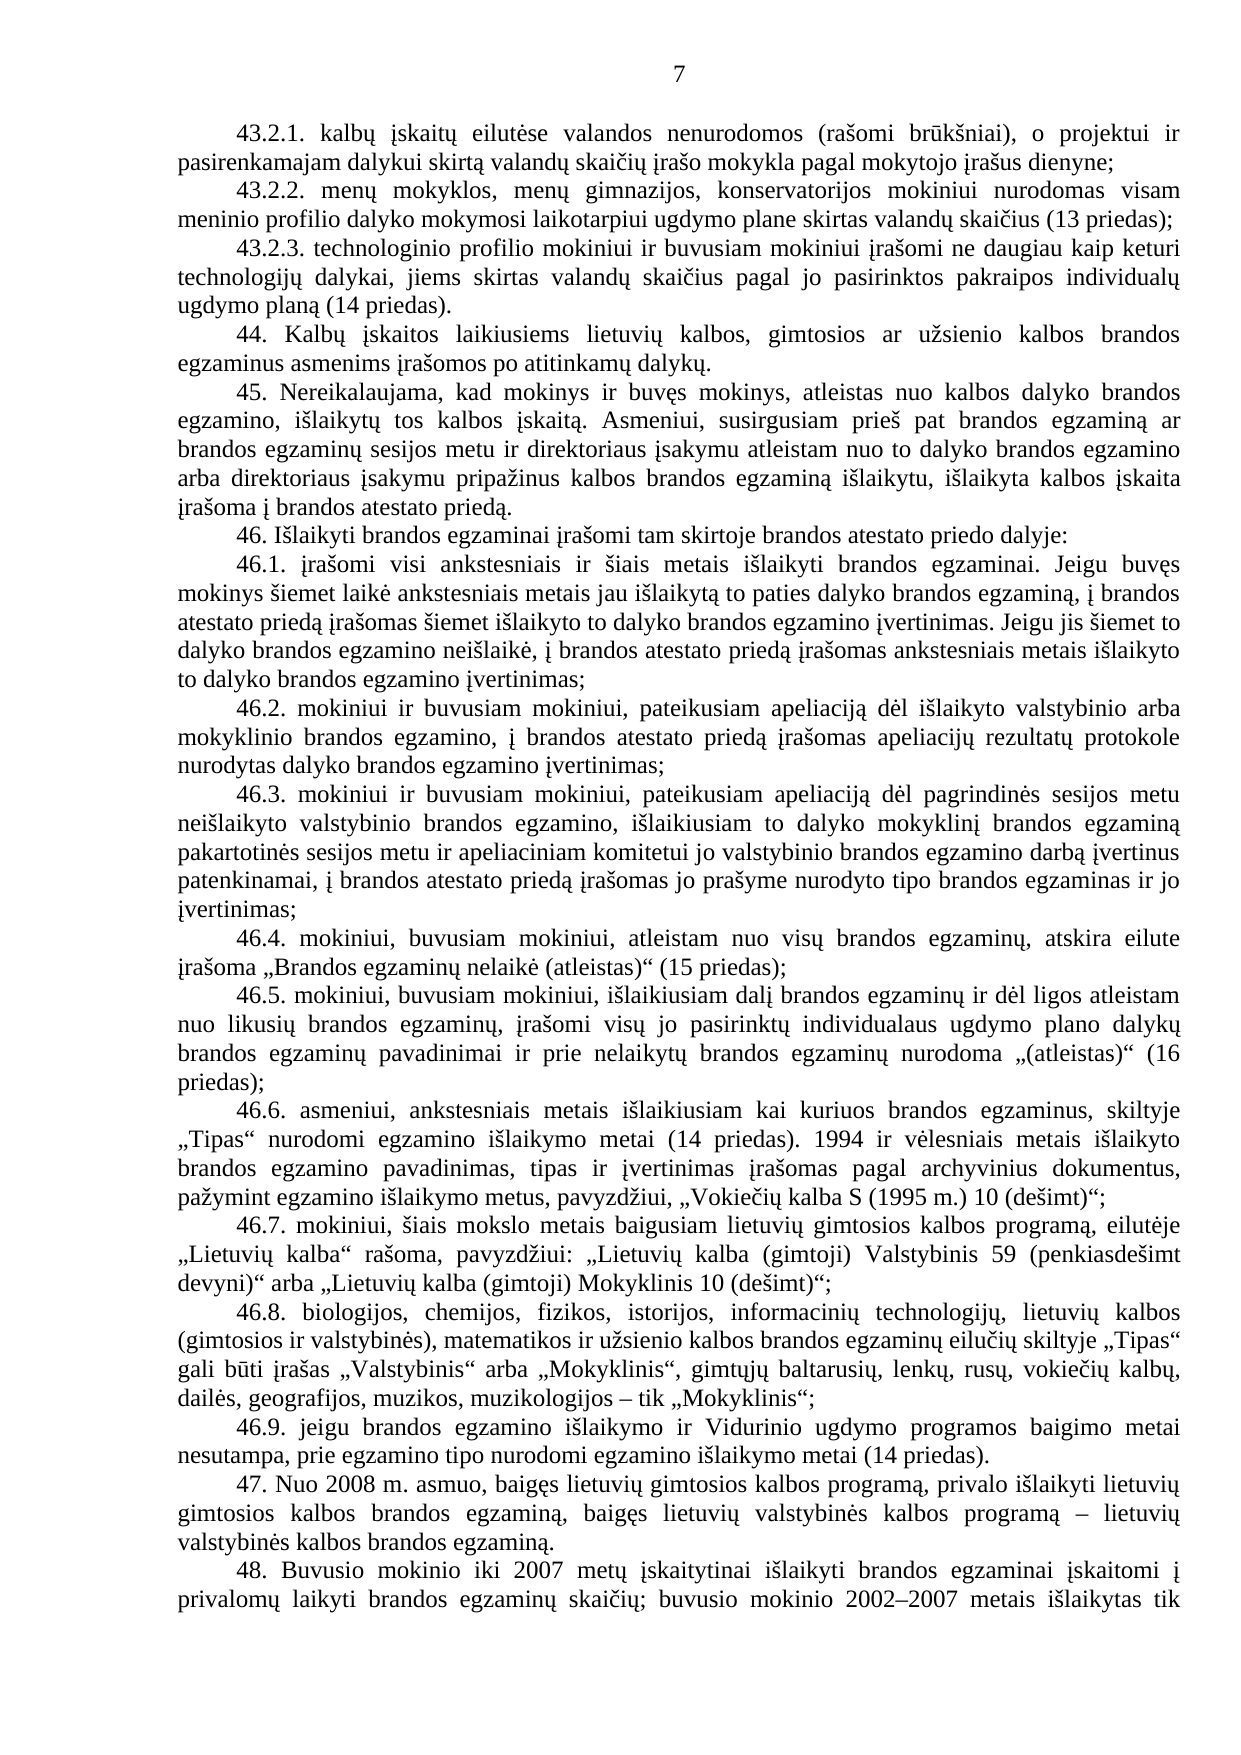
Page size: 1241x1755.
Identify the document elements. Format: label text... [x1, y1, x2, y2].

text 48. Buvusio mokinio iki 2007 metų įskaitytinai išlaikyti brandos egzaminai įskaitomi į privalomų laikyti brandos egzaminų skaičių; buvusio mokinio 2002–2007 metais išlaikytas tik [177, 1556, 1181, 1613]
text 46.4. mokiniui, buvusiam mokiniui, atleistam nuo visų brandos egzaminų, atskira eilute įrašoma „Brandos egzaminų nelaikė (atleistas)“ (15 priedas); [177, 923, 1181, 981]
text 44. Kalbų įskaitos laikiusiems lietuvių kalbos, gimtosios ar užsienio kalbos brandos egzaminus asmenims įrašomos po atitinkamų dalykų. [177, 319, 1181, 377]
text 43.2.3. technologinio profilio mokiniui ir buvusiam mokiniui įrašomi ne daugiau kaip keturi technologijų dalykai, jiems skirtas valandų skaičius pagal jo pasirinktos pakraipos individualų ugdymo planą (14 priedas). [177, 233, 1181, 319]
text 46.5. mokiniui, buvusiam mokiniui, išlaikiusiam dalį brandos egzaminų ir dėl ligos atleistam nuo likusių brandos egzaminų, įrašomi visų jo pasirinktų individualaus ugdymo plano dalykų brandos egzaminų pavadinimai ir prie nelaikytų brandos egzaminų nurodoma „(atleistas)“ (16 priedas); [177, 981, 1181, 1096]
text 47. Nuo 2008 m. asmuo, baigęs lietuvių gimtosios kalbos programą, privalo išlaikyti lietuvių gimtosios kalbos brandos egzaminą, baigęs lietuvių valstybinės kalbos programą – lietuvių valstybinės kalbos brandos egzaminą. [177, 1469, 1181, 1556]
text 43.2.1. kalbų įskaitų eilutėse valandos nenurodomos (rašomi brūkšniai), o projektui ir pasirenkamajam dalykui skirtą valandų skaičių įrašo mokykla pagal mokytojo įrašus dienyne; [177, 118, 1181, 176]
text 43.2.2. menų mokyklos, menų gimnazijos, konservatorijos mokiniui nurodomas visam meninio profilio dalyko mokymosi laikotarpiui ugdymo plane skirtas valandų skaičius (13 priedas); [177, 176, 1181, 233]
text 45. Nereikalaujama, kad mokinys ir buvęs mokinys, atleistas nuo kalbos dalyko brandos egzamino, išlaikytų tos kalbos įskaitą. Asmeniui, susirgusiam prieš pat brandos egzaminą ar brandos egzaminų sesijos metu ir direktoriaus įsakymu atleistam nuo to dalyko brandos egzamino arba direktoriaus įsakymu pripažinus kalbos brandos egzaminą išlaikytu, išlaikyta kalbos įskaita įrašoma į brandos atestato priedą. [177, 377, 1181, 521]
text 46.2. mokiniui ir buvusiam mokiniui, pateikusiam apeliaciją dėl išlaikyto valstybinio arba mokyklinio brandos egzamino, į brandos atestato priedą įrašomas apeliacijų rezultatų protokole nurodytas dalyko brandos egzamino įvertinimas; [177, 693, 1181, 779]
text 46.3. mokiniui ir buvusiam mokiniui, pateikusiam apeliaciją dėl pagrindinės sesijos metu neišlaikyto valstybinio brandos egzamino, išlaikiusiam to dalyko mokyklinį brandos egzaminą pakartotinės sesijos metu ir apeliaciniam komitetui jo valstybinio brandos egzamino darbą įvertinus patenkinamai, į brandos atestato priedą įrašomas jo prašyme nurodyto tipo brandos egzaminas ir jo įvertinimas; [177, 779, 1181, 923]
text 46. Išlaikyti brandos egzaminai įrašomi tam skirtoje brandos atestato priedo dalyje: [177, 521, 1181, 549]
text 46.1. įrašomi visi ankstesniais ir šiais metais išlaikyti brandos egzaminai. Jeigu buvęs mokinys šiemet laikė ankstesniais metais jau išlaikytą to paties dalyko brandos egzaminą, į brandos atestato priedą įrašomas šiemet išlaikyto to dalyko brandos egzamino įvertinimas. Jeigu jis šiemet to dalyko brandos egzamino neišlaikė, į brandos atestato priedą įrašomas ankstesniais metais išlaikyto to dalyko brandos egzamino įvertinimas; [177, 549, 1181, 693]
text 46.6. asmeniui, ankstesniais metais išlaikiusiam kai kuriuos brandos egzaminus, skiltyje „Tipas“ nurodomi egzamino išlaikymo metai (14 priedas). 1994 ir vėlesniais metais išlaikyto brandos egzamino pavadinimas, tipas ir įvertinimas įrašomas pagal archyvinius dokumentus, pažymint egzamino išlaikymo metus, pavyzdžiui, „Vokiečių kalba S (1995 m.) 10 (dešimt)“; [177, 1096, 1181, 1211]
text 46.7. mokiniui, šiais mokslo metais baigusiam lietuvių gimtosios kalbos programą, eilutėje „Lietuvių kalba“ rašoma, pavyzdžiui: „Lietuvių kalba (gimtoji) Valstybinis 59 (penkiasdešimt devyni)“ arba „Lietuvių kalba (gimtoji) Mokyklinis 10 (dešimt)“; [177, 1211, 1181, 1297]
text 46.8. biologijos, chemijos, fizikos, istorijos, informacinių technologijų, lietuvių kalbos (gimtosios ir valstybinės), matematikos ir užsienio kalbos brandos egzaminų eilučių skiltyje „Tipas“ gali būti įrašas „Valstybinis“ arba „Mokyklinis“, gimtųjų baltarusių, lenkų, rusų, vokiečių kalbų, dailės, geografijos, muzikos, muzikologijos – tik „Mokyklinis“; [177, 1297, 1181, 1412]
text 46.9. jeigu brandos egzamino išlaikymo ir Vidurinio ugdymo programos baigimo metai nesutampa, prie egzamino tipo nurodomi egzamino išlaikymo metai (14 priedas). [177, 1412, 1181, 1469]
